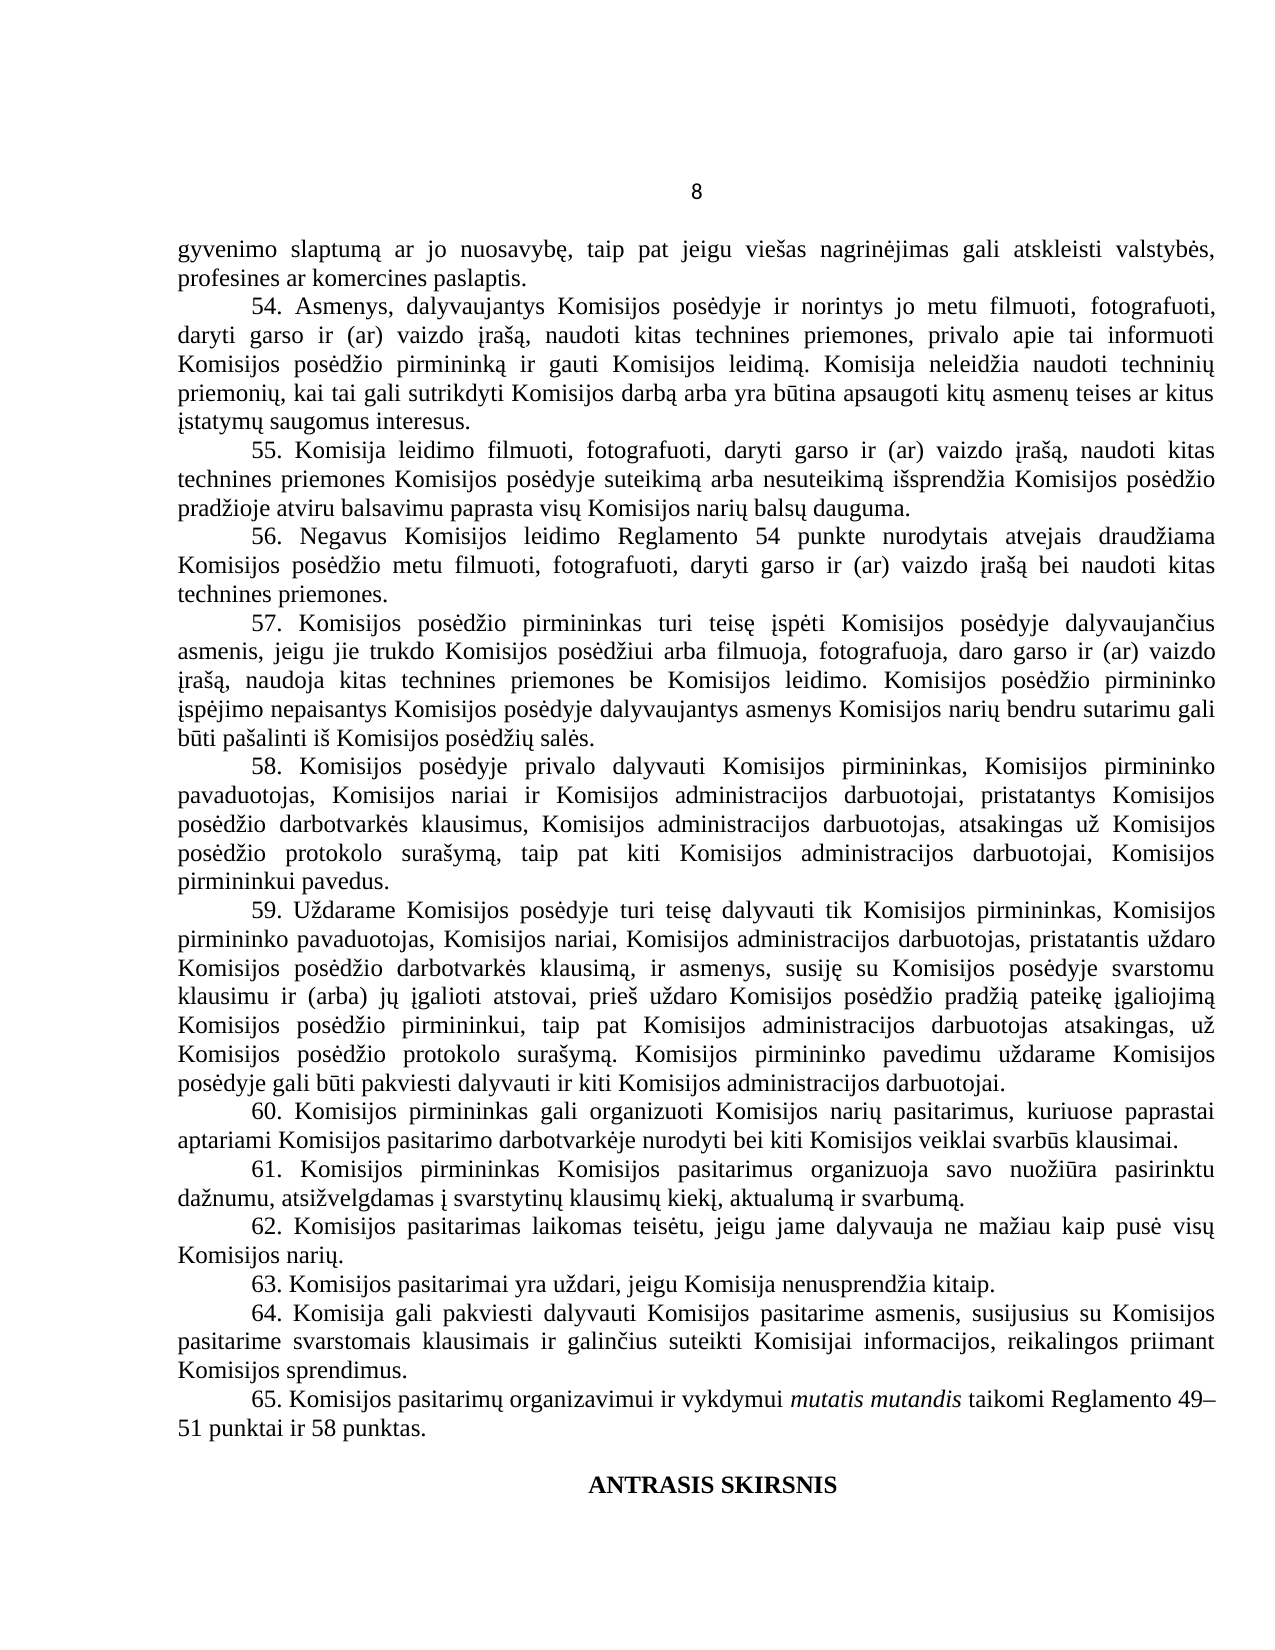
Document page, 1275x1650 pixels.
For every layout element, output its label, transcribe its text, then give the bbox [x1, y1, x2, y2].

text ANTRASIS SKIRSNIS [177, 1470, 1216, 1499]
text 54. Asmenys, dalyvaujantys Komisijos posėdyje ir norintys jo metu filmuoti, fotografuoti, daryti garso ir (ar) vaizdo įrašą, naudoti kitas technines priemones, privalo apie tai informuoti Komisijos posėdžio pirmininką ir gauti Komisijos leidimą. Komisija neleidžia naudoti techninių priemonių, kai tai gali sutrikdyti Komisijos darbą arba yra būtina apsaugoti kitų asmenų teises ar kitus įstatymų saugomus interesus. [177, 291, 1216, 435]
text 61. Komisijos pirmininkas Komisijos pasitarimus organizuoja savo nuožiūra pasirinktu dažnumu, atsižvelgdamas į svarstytinų klausimų kiekį, aktualumą ir svarbumą. [177, 1154, 1216, 1211]
text 56. Negavus Komisijos leidimo Reglamento 54 punkte nurodytais atvejais draudžiama Komisijos posėdžio metu filmuoti, fotografuoti, daryti garso ir (ar) vaizdo įrašą bei naudoti kitas technines priemones. [177, 521, 1216, 608]
text 58. Komisijos posėdyje privalo dalyvauti Komisijos pirmininkas, Komisijos pirmininko pavaduotojas, Komisijos nariai ir Komisijos administracijos darbuotojai, pristatantys Komisijos posėdžio darbotvarkės klausimus, Komisijos administracijos darbuotojas, atsakingas už Komisijos posėdžio protokolo surašymą, taip pat kiti Komisijos administracijos darbuotojai, Komisijos pirmininkui pavedus. [177, 751, 1216, 895]
text 64. Komisija gali pakviesti dalyvauti Komisijos pasitarime asmenis, susijusius su Komisijos pasitarime svarstomais klausimais ir galinčius suteikti Komisijai informacijos, reikalingos priimant Komisijos sprendimus. [177, 1298, 1216, 1384]
text 62. Komisijos pasitarimas laikomas teisėtu, jeigu jame dalyvauja ne mažiau kaip pusė visų Komisijos narių. [177, 1211, 1216, 1269]
text gyvenimo slaptumą ar jo nuosavybę, taip pat jeigu viešas nagrinėjimas gali atskleisti valstybės, profesines ar komercines paslaptis. [177, 234, 1216, 291]
text 65. Komisijos pasitarimų organizavimui ir vykdymui mutatis mutandis taikomi Reglamento 49–51 punktai ir 58 punktas. [177, 1384, 1216, 1441]
text 60. Komisijos pirmininkas gali organizuoti Komisijos narių pasitarimus, kuriuose paprastai aptariami Komisijos pasitarimo darbotvarkėje nurodyti bei kiti Komisijos veiklai svarbūs klausimai. [177, 1096, 1216, 1154]
text 57. Komisijos posėdžio pirmininkas turi teisę įspėti Komisijos posėdyje dalyvaujančius asmenis, jeigu jie trukdo Komisijos posėdžiui arba filmuoja, fotografuoja, daro garso ir (ar) vaizdo įrašą, naudoja kitas technines priemones be Komisijos leidimo. Komisijos posėdžio pirmininko įspėjimo nepaisantys Komisijos posėdyje dalyvaujantys asmenys Komisijos narių bendru sutarimu gali būti pašalinti iš Komisijos posėdžių salės. [177, 608, 1216, 751]
text 55. Komisija leidimo filmuoti, fotografuoti, daryti garso ir (ar) vaizdo įrašą, naudoti kitas technines priemones Komisijos posėdyje suteikimą arba nesuteikimą išsprendžia Komisijos posėdžio pradžioje atviru balsavimu paprasta visų Komisijos narių balsų dauguma. [177, 435, 1216, 521]
text 59. Uždarame Komisijos posėdyje turi teisę dalyvauti tik Komisijos pirmininkas, Komisijos pirmininko pavaduotojas, Komisijos nariai, Komisijos administracijos darbuotojas, pristatantis uždaro Komisijos posėdžio darbotvarkės klausimą, ir asmenys, susiję su Komisijos posėdyje svarstomu klausimu ir (arba) jų įgalioti atstovai, prieš uždaro Komisijos posėdžio pradžią pateikę įgaliojimą Komisijos posėdžio pirmininkui, taip pat Komisijos administracijos darbuotojas atsakingas, už Komisijos posėdžio protokolo surašymą. Komisijos pirmininko pavedimu uždarame Komisijos posėdyje gali būti pakviesti dalyvauti ir kiti Komisijos administracijos darbuotojai. [177, 895, 1216, 1096]
text 63. Komisijos pasitarimai yra uždari, jeigu Komisija nenusprendžia kitaip. [177, 1269, 1216, 1298]
